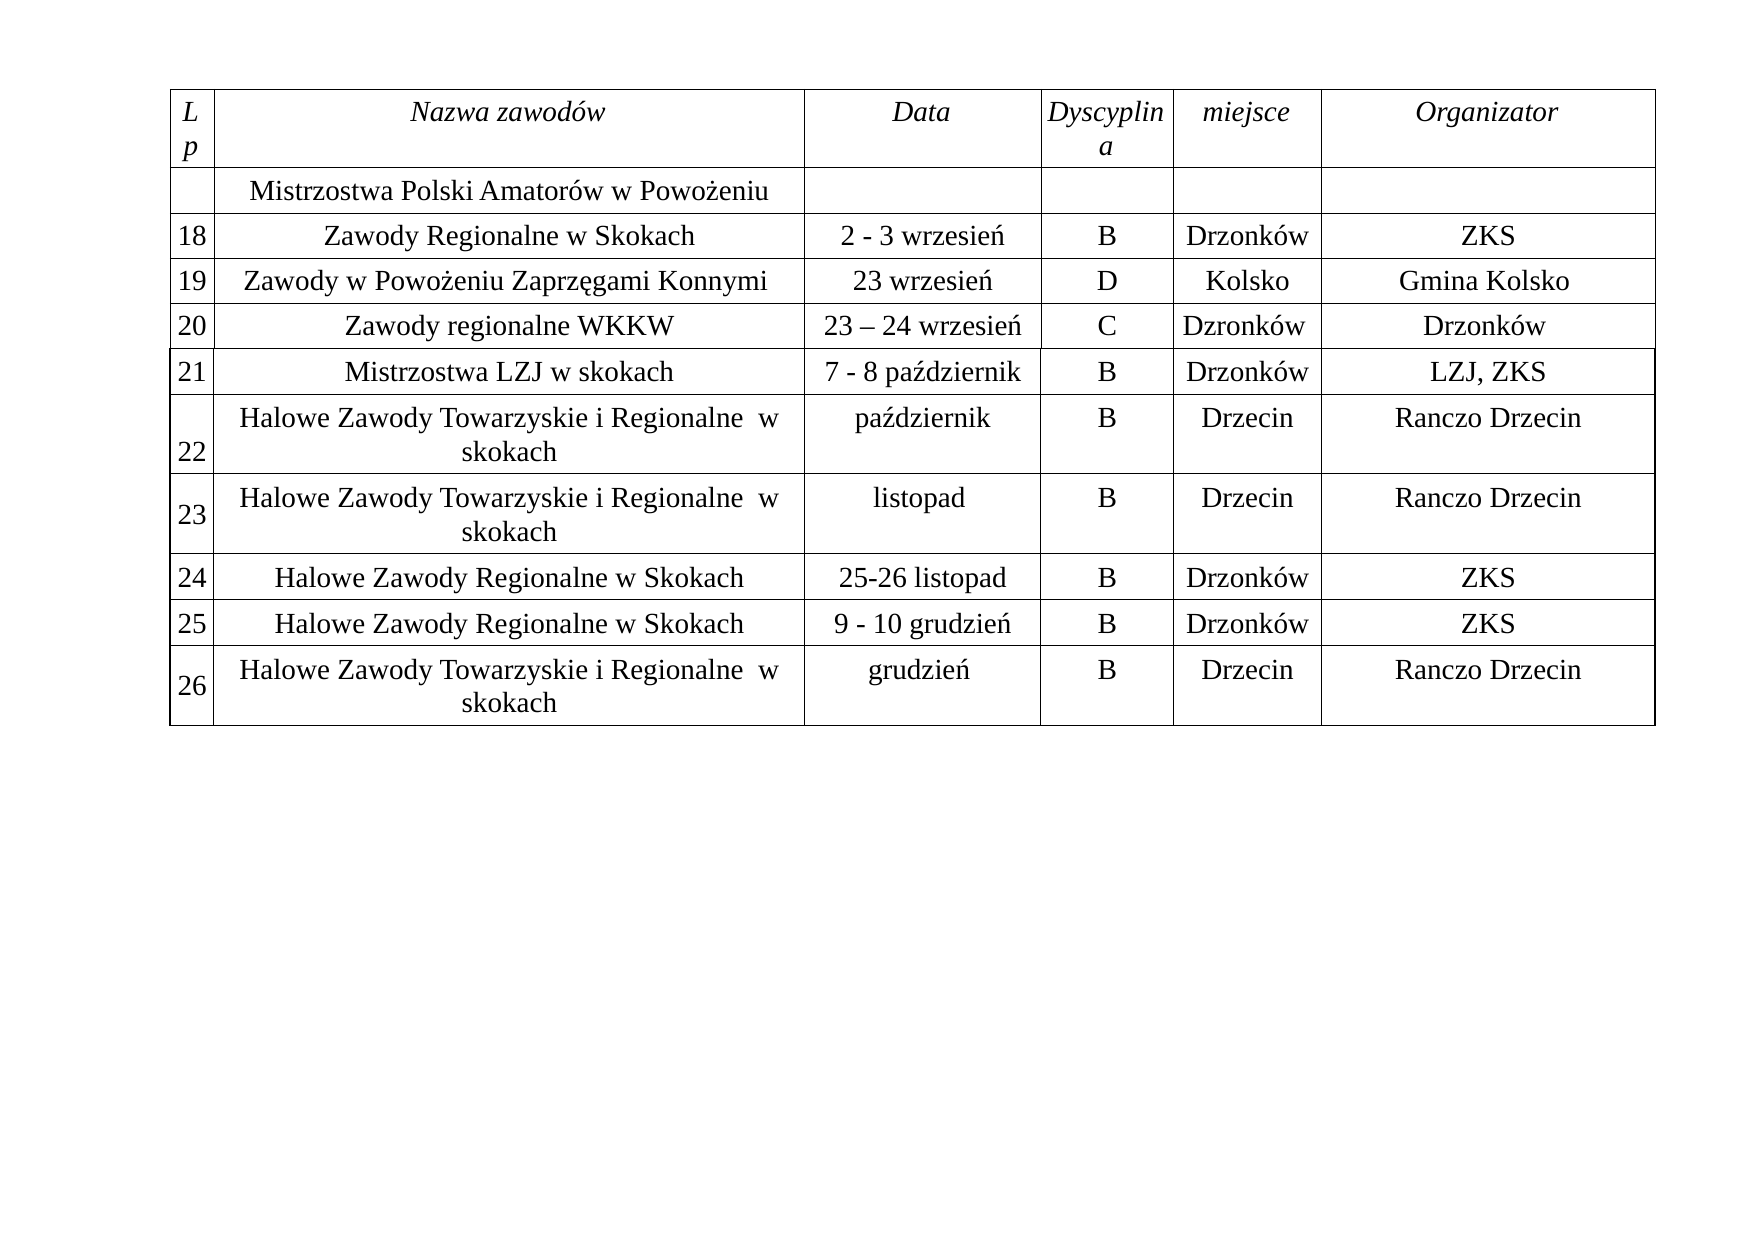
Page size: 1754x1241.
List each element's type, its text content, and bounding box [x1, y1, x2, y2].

table_header Nazwa zawodów [215, 90, 804, 167]
table_cell [805, 168, 1041, 212]
table_cell Halowe Zawody Regionalne w Skokach [214, 600, 804, 645]
table_cell Dzronków [1174, 304, 1321, 348]
table_cell Ranczo Drzecin [1322, 395, 1654, 473]
table_header Dyscyplina [1042, 90, 1173, 167]
table_cell Drzonków [1174, 600, 1321, 645]
table_header Organizator [1322, 90, 1655, 167]
table_cell 18 [171, 214, 214, 257]
table_cell B [1041, 349, 1173, 394]
table_cell ZKS [1322, 554, 1654, 599]
table_cell Halowe Zawody Towarzyskie i Regionalne w skokach [214, 474, 804, 553]
table_cell 19 [171, 259, 214, 303]
table_cell 23 – 24 wrzesień [805, 304, 1041, 348]
table_cell Halowe Zawody Regionalne w Skokach [214, 554, 804, 599]
table_cell 23 [171, 474, 213, 553]
table_cell 25-26 listopad [805, 554, 1040, 599]
table_cell B [1042, 214, 1173, 257]
table_header Lp [171, 90, 214, 167]
table_cell ZKS [1322, 600, 1654, 645]
table_cell Zawody Regionalne w Skokach [215, 214, 804, 257]
table_cell Drzonków [1174, 554, 1321, 599]
table_cell listopad [805, 474, 1040, 553]
table_cell [1174, 168, 1321, 212]
table_cell Gmina Kolsko [1322, 259, 1655, 303]
table_cell Ranczo Drzecin [1322, 474, 1654, 553]
table_cell C [1042, 304, 1173, 348]
table_header miejsce [1174, 90, 1321, 167]
table_cell Halowe Zawody Towarzyskie i Regionalne w skokach [214, 646, 804, 724]
table_cell 23 wrzesień [805, 259, 1041, 303]
table_cell ZKS [1322, 214, 1655, 257]
table_cell Drzonków [1322, 304, 1655, 348]
table_cell LZJ, ZKS [1322, 349, 1654, 394]
table_cell B [1041, 395, 1173, 473]
table_cell Kolsko [1174, 259, 1321, 303]
table_cell B [1041, 474, 1173, 553]
table_cell 22 [171, 395, 213, 473]
table_cell B [1041, 600, 1173, 645]
table_cell październik [805, 395, 1040, 473]
table_cell [1322, 168, 1655, 212]
table_cell 26 [171, 646, 213, 724]
table_cell 2 - 3 wrzesień [805, 214, 1041, 257]
table_cell [1042, 168, 1173, 212]
table_cell Drzecin [1174, 646, 1321, 724]
table_cell Halowe Zawody Towarzyskie i Regionalne w skokach [214, 395, 804, 473]
table_cell 21 [171, 349, 213, 394]
table_cell 24 [171, 554, 213, 599]
table_cell Drzecin [1174, 474, 1321, 553]
table_cell B [1041, 646, 1173, 724]
table_cell Ranczo Drzecin [1322, 646, 1654, 724]
table_cell grudzień [805, 646, 1040, 724]
table_cell D [1042, 259, 1173, 303]
table_cell Zawody regionalne WKKW [215, 304, 804, 348]
table_cell Drzecin [1174, 395, 1321, 473]
table_cell Drzonków [1174, 214, 1321, 257]
table_cell 9 - 10 grudzień [805, 600, 1040, 645]
table_cell Mistrzostwa Polski Amatorów w Powożeniu [215, 168, 804, 212]
table_cell Mistrzostwa LZJ w skokach [214, 349, 804, 394]
table_cell B [1041, 554, 1173, 599]
table_cell 7 - 8 październik [805, 349, 1040, 394]
table_cell 20 [171, 304, 214, 348]
table_cell 25 [171, 600, 213, 645]
table_cell [171, 168, 214, 212]
table_header Data [805, 90, 1041, 167]
table_cell Drzonków [1174, 349, 1321, 394]
table_cell Zawody w Powożeniu Zaprzęgami Konnymi [215, 259, 804, 303]
